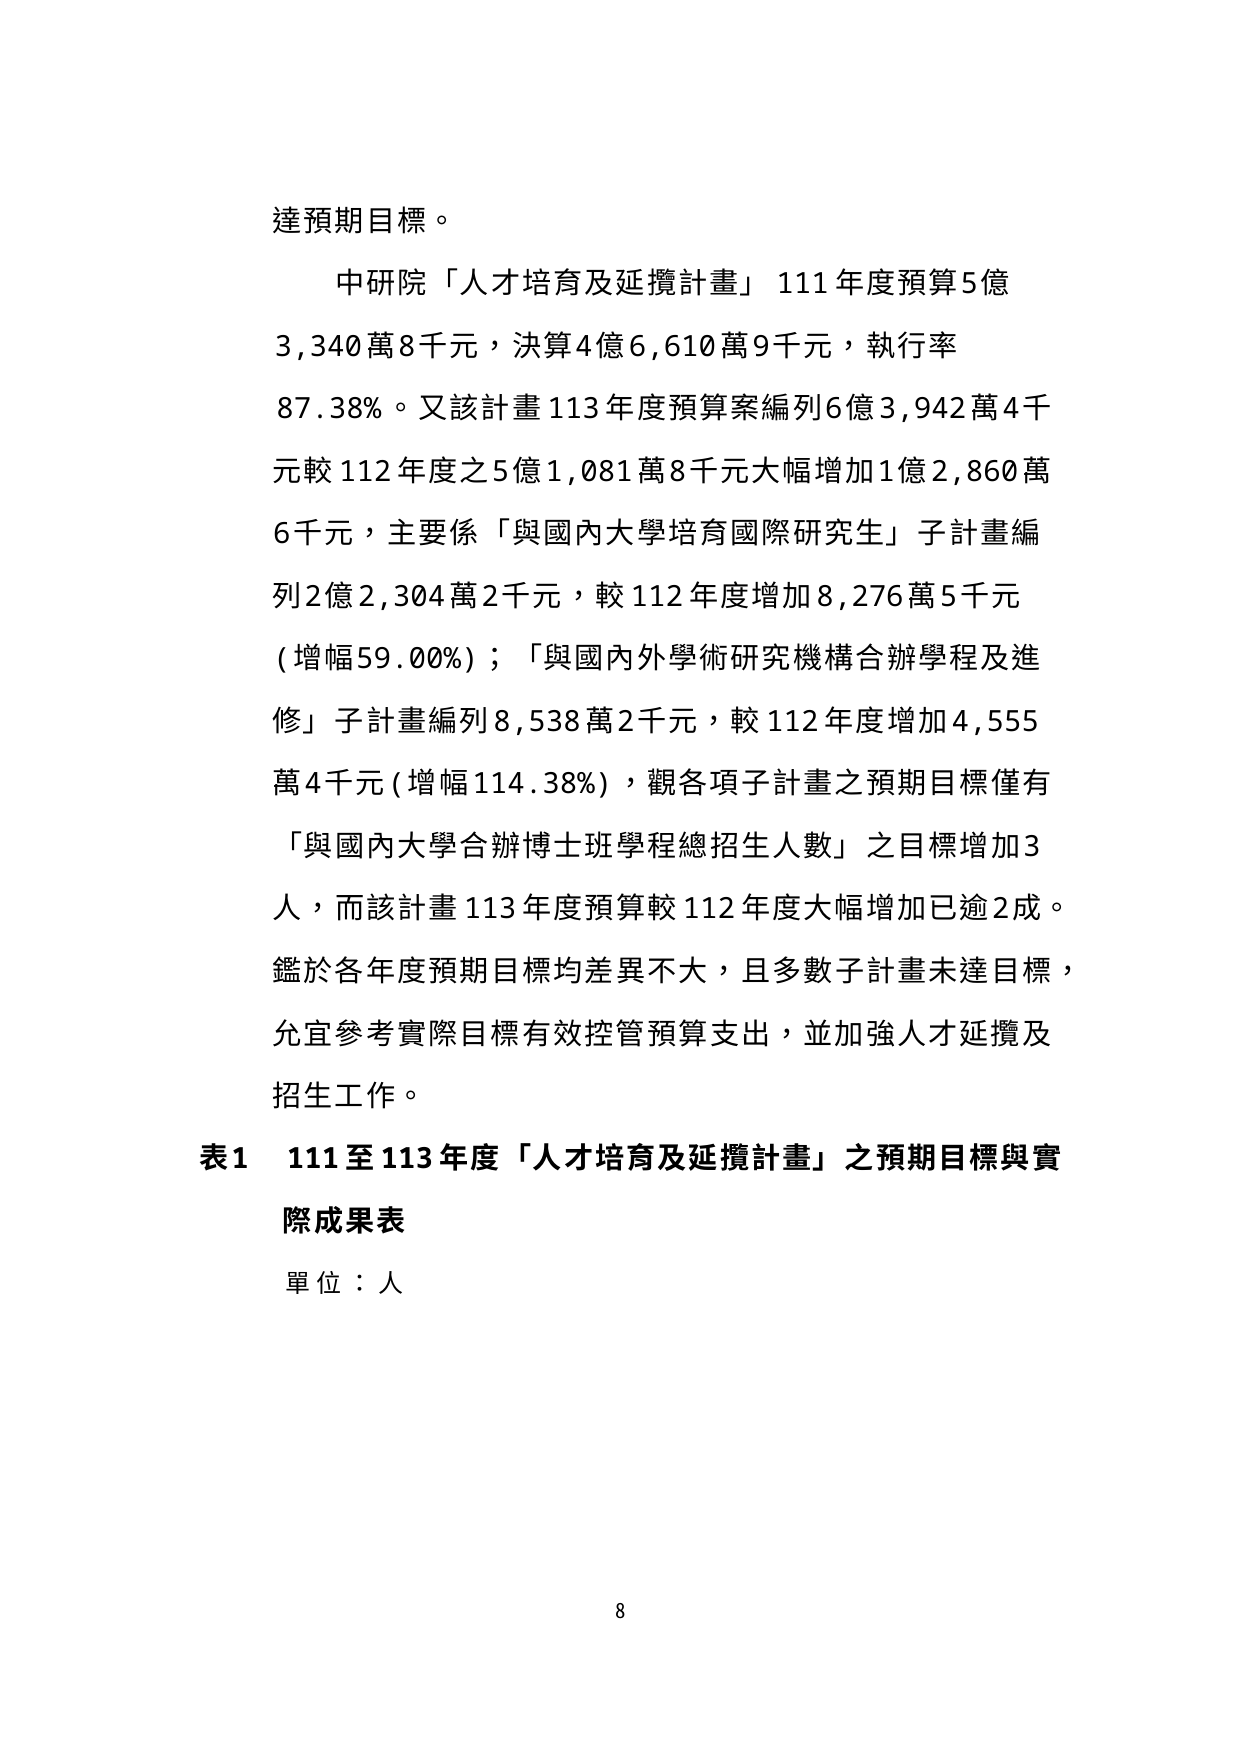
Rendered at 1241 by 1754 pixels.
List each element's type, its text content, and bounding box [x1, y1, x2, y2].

text 表1 111至113年度「人才培育及延攬計畫」之預期目標與實際成果表 單位：人 [192, 1115, 1063, 1302]
text 參中研院提供之資料，延攬資深學人子計畫主要用於學者至中研院任職時，協助其建立研究所需之設備與團隊，111年度預計延攬學者10名，實際僅9名；與國內外學術研究機構合辦學程及進修之子計畫係與國內大學合作辦理碩、博士學程，並補助學程舉辦研討會，111年度預計學程總招生人數62名，實際僅43名；人文社會科學博士候選人培育子計畫主要係培育人文社會科學之研究人才，協助博士候選人完成其博士論文，111年度預計培育36名博士候選人，實際核定27名；博士後研究學者培育子計畫係錄取博士後學者參與各項研究工作，111年度預計培育博士候選人100名，實際僅92名(詳表1)，顯示中研院111年度人才培育及延攬計畫之6項子計畫中有4項執行成果未達預期目標。 [266, 177, 1063, 240]
text 中研院「人才培育及延攬計畫」111年度預算5億3,340萬8千元，決算4億6,610萬9千元，執行率87.38%。又該計畫113年度預算案編列6億3,942萬4千元較112年度之5億1,081萬8千元大幅增加1億2,860萬6千元，主要係「與國內大學培育國際研究生」子計畫編列2億2,304萬2千元，較112年度增加8,276萬5千元(增幅59.00%)；「與國內外學術研究機構合辦學程及進修」子計畫編列8,538萬2千元，較112年度增加4,555萬4千元(增幅114.38%)，觀各項子計畫之預期目標僅有「與國內大學合辦博士班學程總招生人數」之目標增加3人，而該計畫113年度預算較112年度大幅增加已逾2成。鑑於各年度預期目標均差異不大，且多數子計畫未達目標，允宜參考實際目標有效控管預算支出，並加強人才延攬及招生工作。 [266, 240, 1063, 1115]
